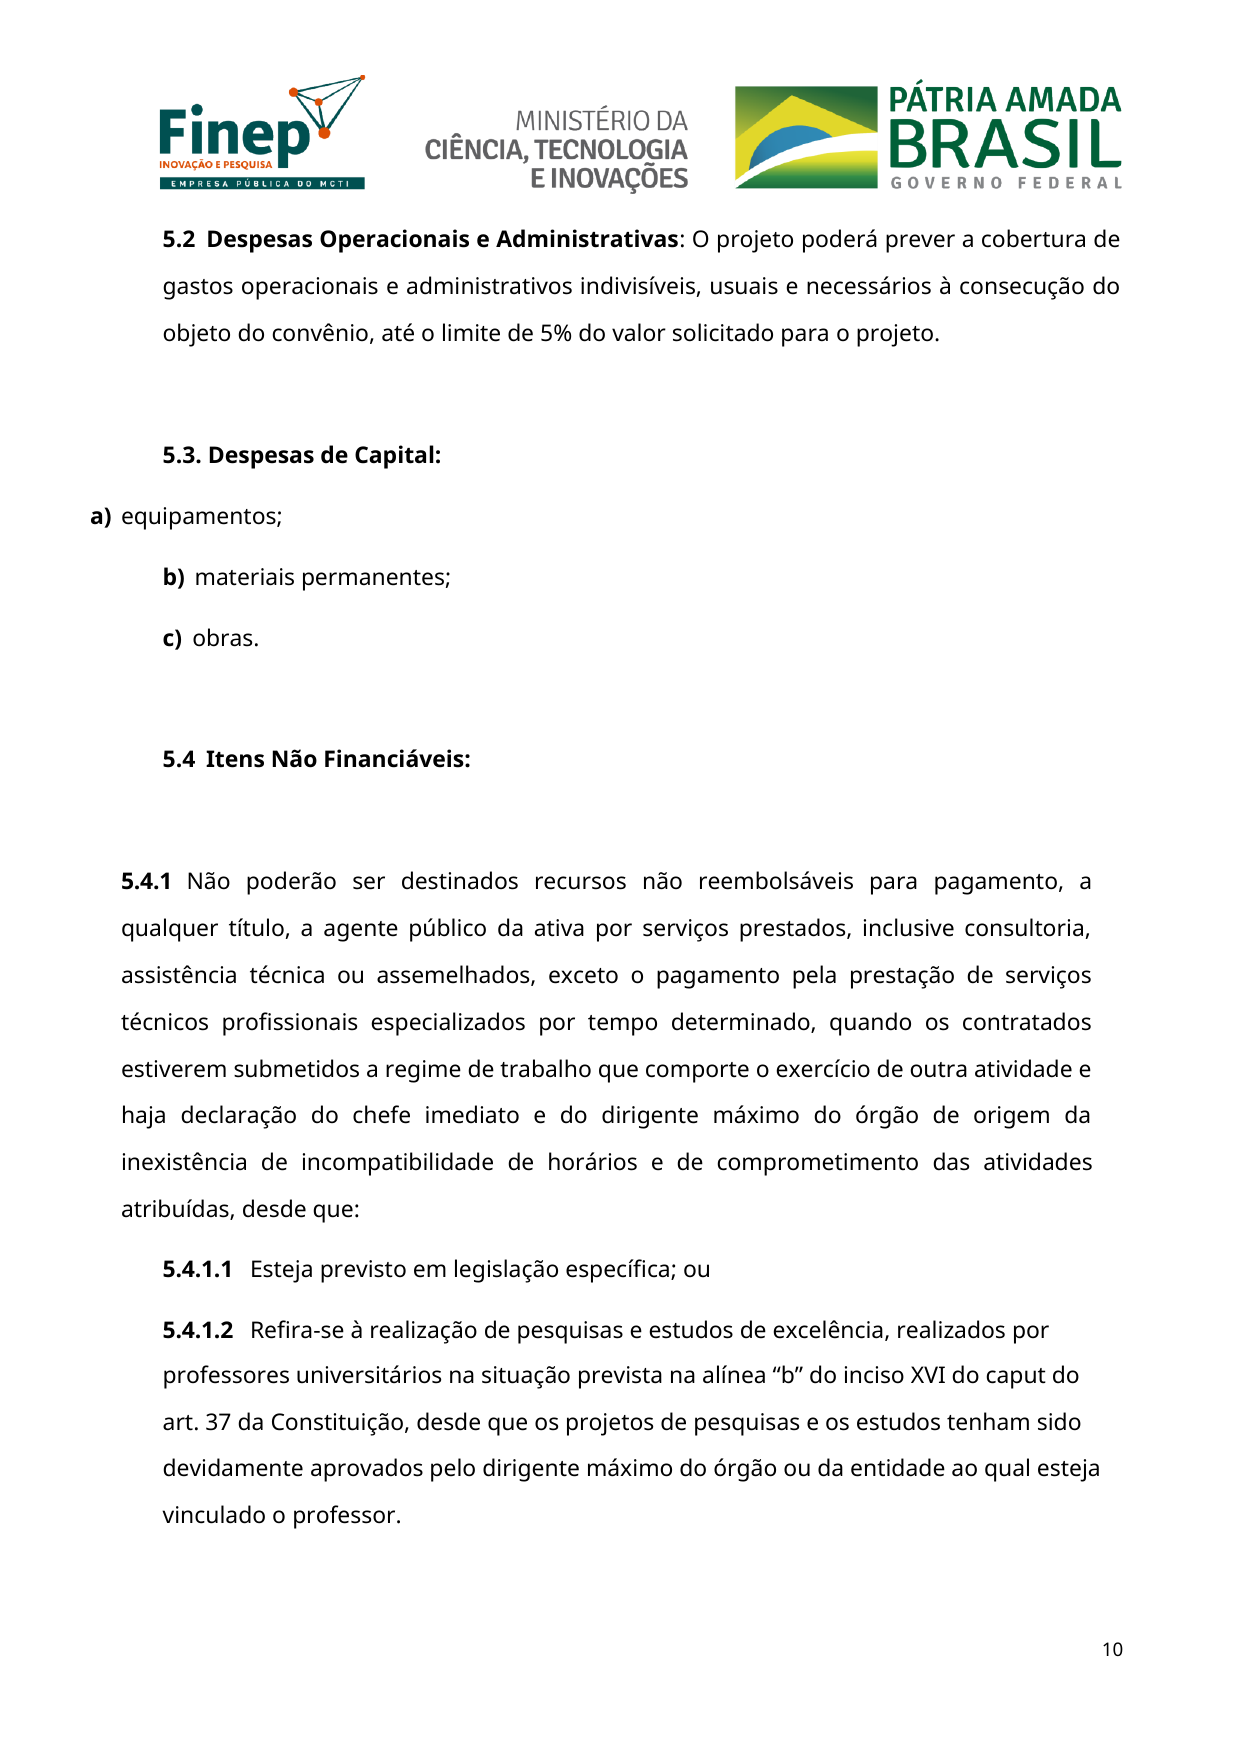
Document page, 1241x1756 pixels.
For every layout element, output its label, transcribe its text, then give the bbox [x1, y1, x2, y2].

text professores universitários na situação prevista na alínea “b” do inciso XVI do caput do art. 37 da Constituição, desde que os projetos de pesquisas e os estudos tenham sido devidamente aprovados pelo dirigente máximo do órgão ou da entidade ao qual esteja vinculado o professor. [162, 1359, 1108, 1531]
list Refira-se à realização de pesquisas e estudos de excelência, realizados por [162, 1313, 1188, 1345]
list equipamentos; [90, 500, 1188, 531]
list materiais permanentes; [162, 561, 1188, 592]
list Esteja previsto em legislação específica; ou [162, 1253, 1188, 1284]
list Itens Não Financiáveis: [162, 743, 1188, 774]
list obras. [162, 622, 1188, 653]
subtitle 5.3. Despesas de Capital: [162, 439, 1188, 470]
list Não poderão ser destinados recursos não reembolsáveis para pagamento, a qualquer título, a agente público da ativa por serviços prestados, inclusive consultoria, assistência técnica ou assemelhados, exceto o pagamento pela prestação de serviços técnicos profissionais especializados por tempo determinado, quando os contratados estiverem submetidos a regime de trabalho que comporte o exercício de outra atividade e haja declaração do chefe imediato e do dirigente máximo do órgão de origem da inexistência de incompatibilidade de horários e de comprometimento das atividades atribuídas, desde que: [121, 865, 1093, 1224]
list Despesas Operacionais e Administrativas: O projeto poderá prever a cobertura de gastos operacionais e administrativos indivisíveis, usuais e necessários à consecução do objeto do convênio, até o limite de 5% do valor solicitado para o projeto. [162, 223, 1121, 348]
